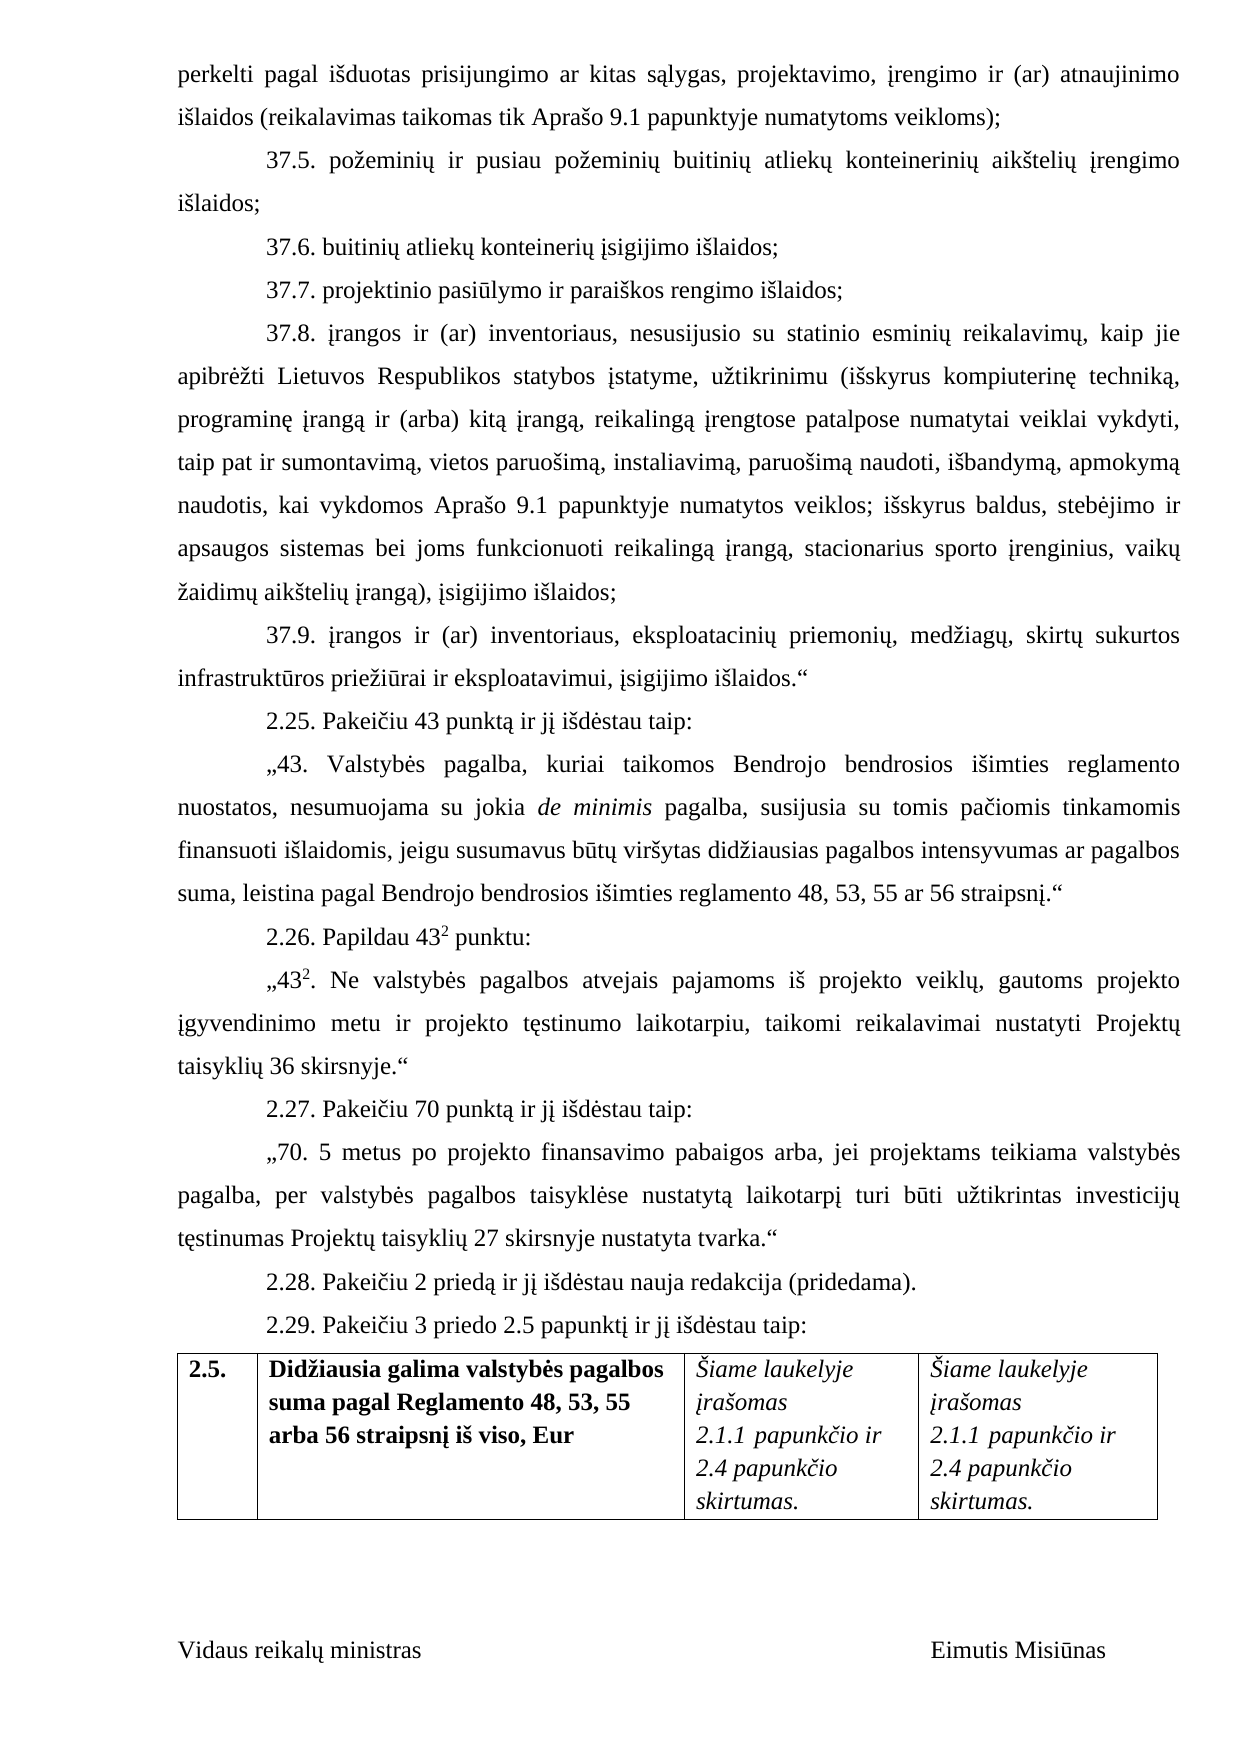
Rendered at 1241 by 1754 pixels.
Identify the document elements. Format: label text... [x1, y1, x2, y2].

table_header 2.5. [178, 1354, 257, 1519]
text „43. Valstybės pagalba, kuriai taikomos Bendrojo bendrosios išimties reglamento nuostatos, nesumuojama su jokia de minimis pagalba, susijusia su tomis pačiomis tinkamomis finansuoti išlaidomis, jeigu susumavus būtų viršytas didžiausias pagalbos intensyvumas ar pagalbos suma, leistina pagal Bendrojo bendrosios išimties reglamento 48, 53, 55 ar 56 straipsnį.“ [177, 749, 1181, 907]
text 37.9. įrangos ir (ar) inventoriaus, eksploatacinių priemonių, medžiagų, skirtų sukurtos infrastruktūros priežiūrai ir eksploatavimui, įsigijimo išlaidos.“ [177, 620, 1181, 692]
text 2.28. Pakeičiu 2 priedą ir jį išdėstau nauja redakcija (pridedama). [266, 1267, 1181, 1295]
text 37.5. požeminių ir pusiau požeminių buitinių atliekų konteinerinių aikštelių įrengimo išlaidos; [177, 145, 1181, 217]
table_header Šiame laukelyje įrašomas 2.1.1 papunkčio ir 2.4 papunkčio skirtumas. [919, 1354, 1157, 1519]
text „70. 5 metus po projekto finansavimo pabaigos arba, jei projektams teikiama valstybės pagalba, per valstybės pagalbos taisyklėse nustatytą laikotarpį turi būti užtikrintas investicijų tęstinumas Projektų taisyklių 27 skirsnyje nustatyta tvarka.“ [177, 1137, 1181, 1252]
text 37.7. projektinio pasiūlymo ir paraiškos rengimo išlaidos; [177, 275, 1181, 303]
text 37.8. įrangos ir (ar) inventoriaus, nesusijusio su statinio esminių reikalavimų, kaip jie apibrėžti Lietuvos Respublikos statybos įstatyme, užtikrinimu (išskyrus kompiuterinę techniką, programinę įrangą ir (arba) kitą įrangą, reikalingą įrengtose patalpose numatytai veiklai vykdyti, taip pat ir sumontavimą, vietos paruošimą, instaliavimą, paruošimą naudoti, išbandymą, apmokymą naudotis, kai vykdomos Aprašo 9.1 papunktyje numatytos veiklos; išskyrus baldus, stebėjimo ir apsaugos sistemas bei joms funkcionuoti reikalingą įrangą, stacionarius sporto įrenginius, vaikų žaidimų aikštelių įrangą), įsigijimo išlaidos; [177, 318, 1181, 605]
text Vidaus reikalų ministras Eimutis Misiūnas [177, 1635, 1181, 1664]
text 2.27. Pakeičiu 70 punktą ir jį išdėstau taip: [266, 1094, 1181, 1123]
text 2.29. Pakeičiu 3 priedo 2.5 papunktį ir jį išdėstau taip: [266, 1310, 1181, 1338]
table_header Šiame laukelyje įrašomas 2.1.1 papunkčio ir 2.4 papunkčio skirtumas. [685, 1354, 918, 1519]
table_header Didžiausia galima valstybės pagalbos suma pagal Reglamento 48, 53, 55 arba 56 straipsnį iš viso, Eur [258, 1354, 684, 1519]
text „432. Ne valstybės pagalbos atvejais pajamoms iš projekto veiklų, gautoms projekto įgyvendinimo metu ir projekto tęstinumo laikotarpiu, taikomi reikalavimai nustatyti Projektų taisyklių 36 skirsnyje.“ [177, 965, 1181, 1080]
text 37.6. buitinių atliekų konteinerių įsigijimo išlaidos; [177, 232, 1181, 260]
text perkelti pagal išduotas prisijungimo ar kitas sąlygas, projektavimo, įrengimo ir (ar) atnaujinimo išlaidos (reikalavimas taikomas tik Aprašo 9.1 papunktyje numatytoms veikloms); [177, 59, 1181, 131]
text 2.26. Papildau 432 punktu: [266, 922, 1181, 950]
text 2.25. Pakeičiu 43 punktą ir jį išdėstau taip: [266, 706, 1181, 735]
